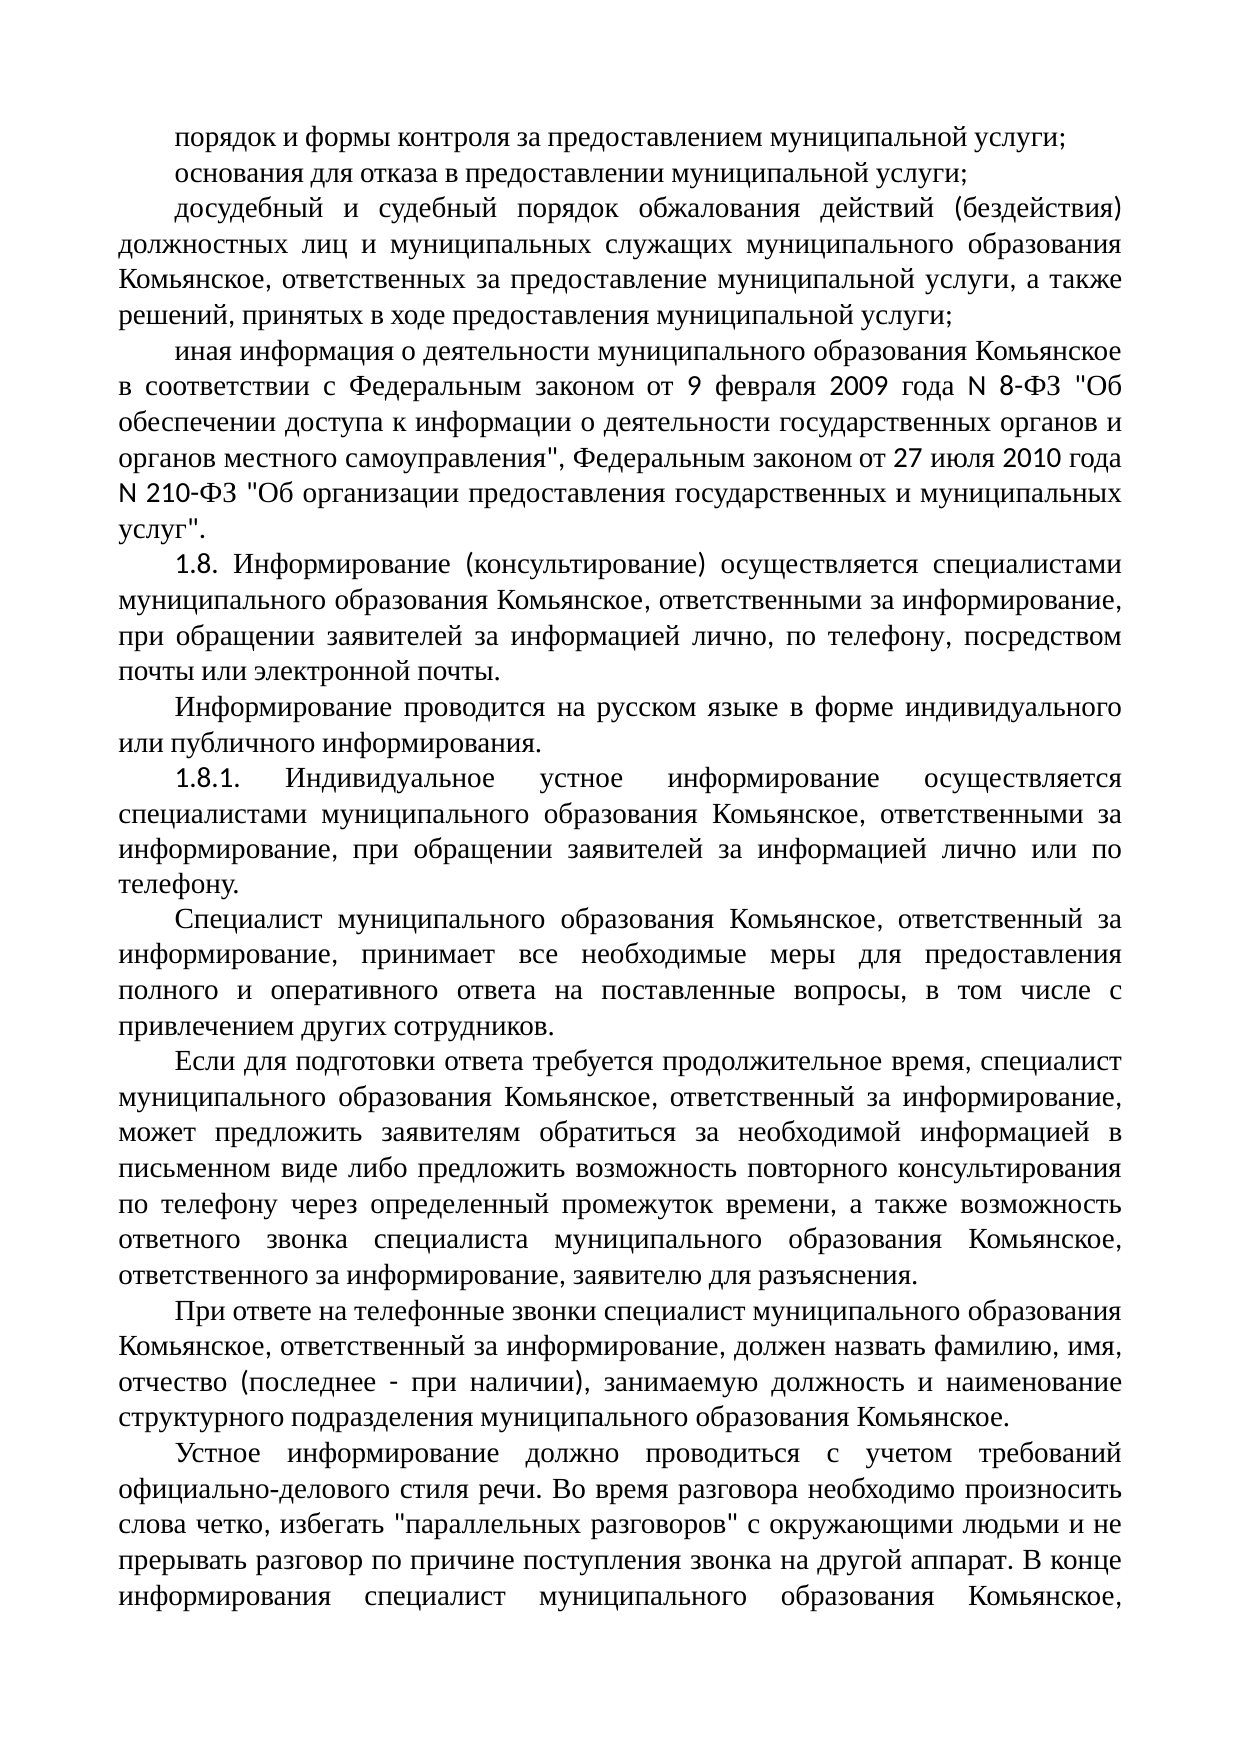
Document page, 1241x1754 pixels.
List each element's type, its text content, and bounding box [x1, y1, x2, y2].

text порядок и формы контроля за предоставлением муниципальной услуги; [118, 118, 1122, 154]
text основания для отказа в предоставлении муниципальной услуги; [118, 154, 1122, 189]
text 1.8. Информирование (консультирование) осуществляется специалистами муниципального образования Комьянское, ответственными за информирование, при обращении заявителей за информацией лично, по телефону, посредством почты или электронной почты. [118, 546, 1122, 688]
text иная информация о деятельности муниципального образования Комьянское в соответствии с Федеральным законом от 9 февраля 2009 года N 8-ФЗ "Об обеспечении доступа к информации о деятельности государственных органов и органов местного самоуправления", Федеральным законом от 27 июля 2010 года N 210-ФЗ "Об организации предоставления государственных и муниципальных услуг". [118, 332, 1122, 546]
text Специалист муниципального образования Комьянское, ответственный за информирование, принимает все необходимые меры для предоставления полного и оперативного ответа на поставленные вопросы, в том числе с привлечением других сотрудников. [118, 900, 1122, 1042]
text досудебный и судебный порядок обжалования действий (бездействия) должностных лиц и муниципальных служащих муниципального образования Комьянское, ответственных за предоставление муниципальной услуги, а также решений, принятых в ходе предоставления муниципальной услуги; [118, 189, 1122, 332]
text Информирование проводится на русском языке в форме индивидуального или публичного информирования. [118, 688, 1122, 759]
text Если для подготовки ответа требуется продолжительное время, специалист муниципального образования Комьянское, ответственный за информирование, может предложить заявителям обратиться за необходимой информацией в письменном виде либо предложить возможность повторного консультирования по телефону через определенный промежуток времени, а также возможность ответного звонка специалиста муниципального образования Комьянское, ответственного за информирование, заявителю для разъяснения. [118, 1042, 1122, 1292]
text При ответе на телефонные звонки специалист муниципального образования Комьянское, ответственный за информирование, должен назвать фамилию, имя, отчество (последнее - при наличии), занимаемую должность и наименование структурного подразделения муниципального образования Комьянское. [118, 1292, 1122, 1434]
text Устное информирование должно проводиться с учетом требований официально-делового стиля речи. Во время разговора необходимо произносить слова четко, избегать "параллельных разговоров" с окружающими людьми и не прерывать разговор по причине поступления звонка на другой аппарат. В конце информирования специалист муниципального образования Комьянское, [118, 1434, 1122, 1612]
text 1.8.1. Индивидуальное устное информирование осуществляется специалистами муниципального образования Комьянское, ответственными за информирование, при обращении заявителей за информацией лично или по телефону. [118, 759, 1122, 900]
